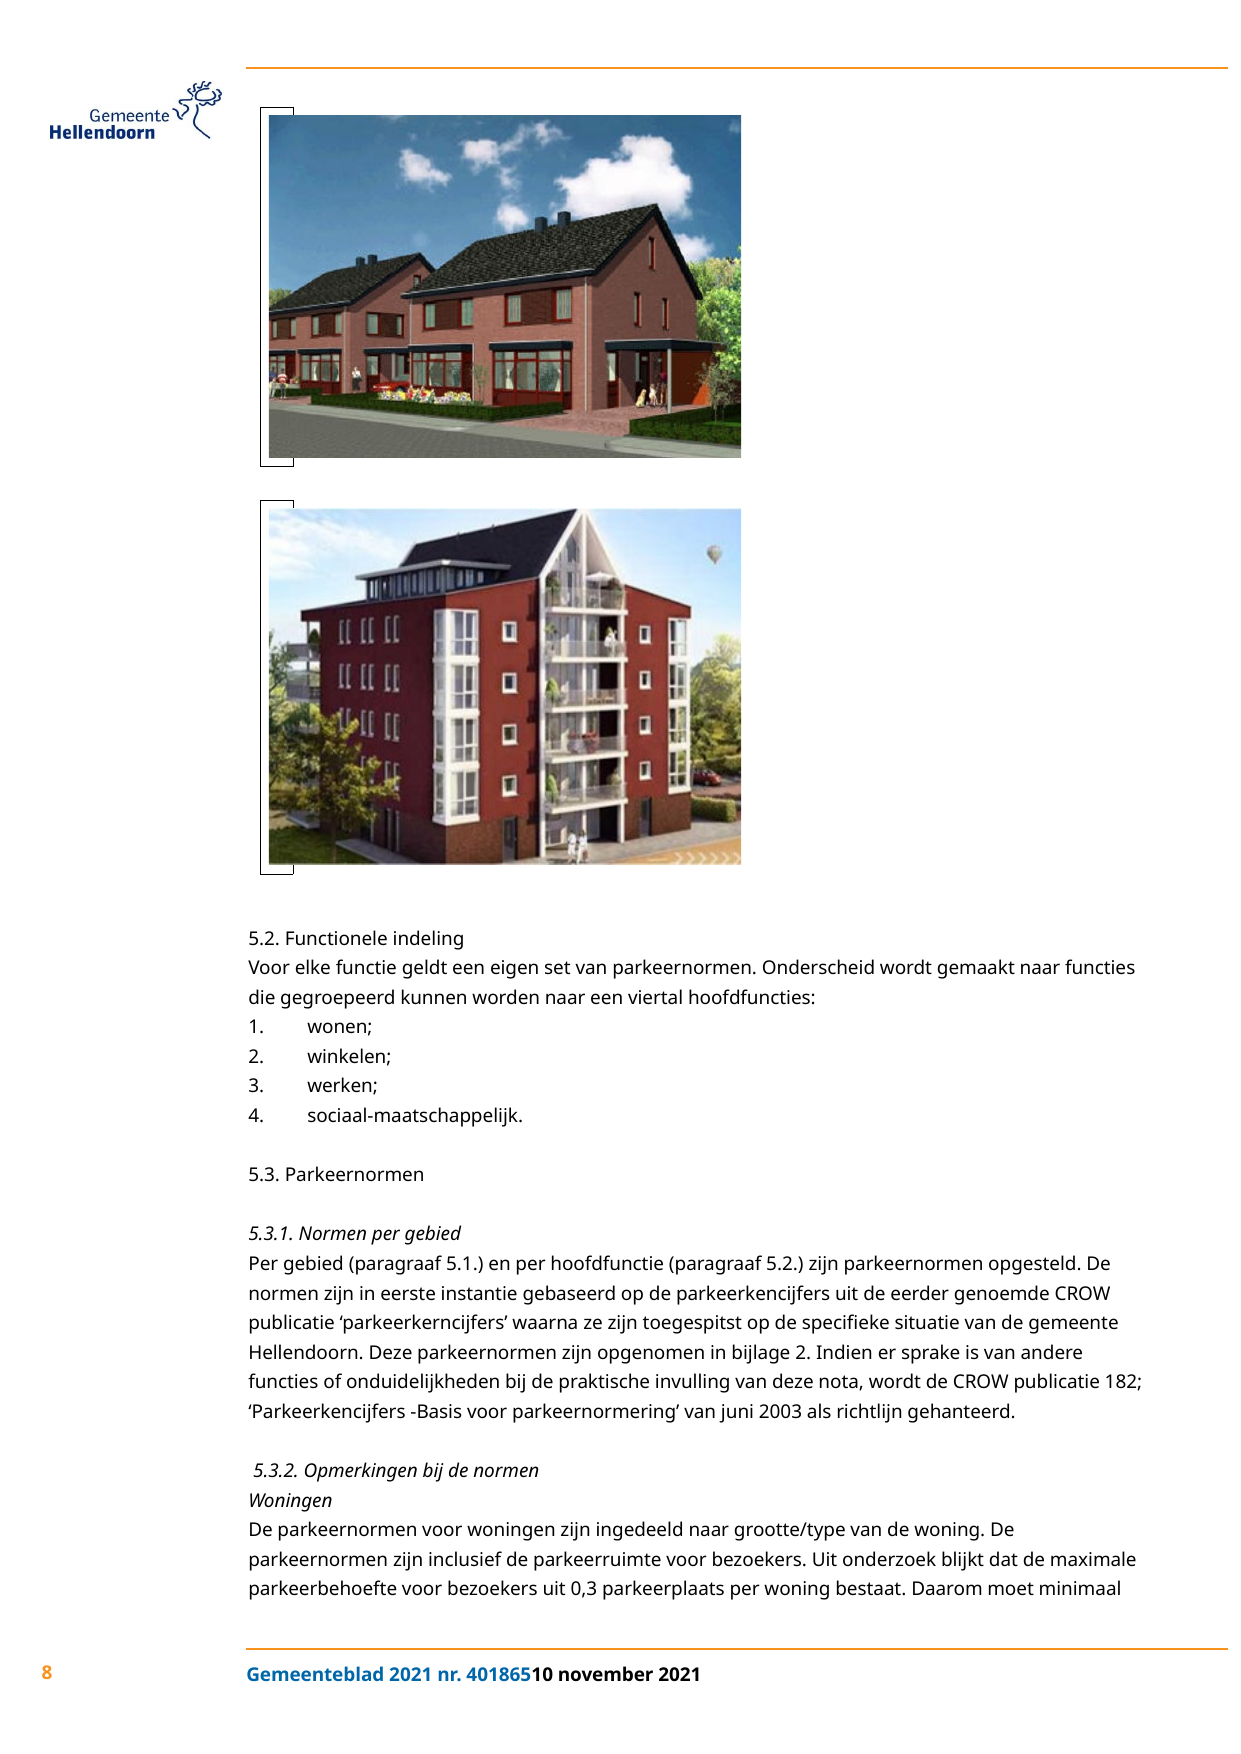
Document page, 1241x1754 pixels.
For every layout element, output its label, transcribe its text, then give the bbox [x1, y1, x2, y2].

text 5.3.2. Opmerkingen bij de normen [248, 1457, 1152, 1483]
text De parkeernormen voor woningen zijn ingedeeld naar grootte/type van de woning. De parkeernormen zijn inclusief de parkeerruimte voor bezoekers. Uit onderzoek blijkt dat de maximale parkeerbehoefte voor bezoekers uit 0,3 parkeerplaats per woning bestaat. Daarom moet minimaal [248, 1516, 1152, 1601]
picture [268, 115, 742, 458]
picture [268, 508, 742, 865]
list wonen; [248, 1013, 1152, 1039]
text Voor elke functie geldt een eigen set van parkeernormen. Onderscheid wordt gemaakt naar functies die gegroepeerd kunnen worden naar een viertal hoofdfuncties: [248, 954, 1152, 1010]
text 5.3.1. Normen per gebied [248, 1221, 1152, 1246]
list werken; [248, 1073, 1152, 1098]
text 5.3. Parkeernormen [248, 1161, 1152, 1187]
list winkelen; [248, 1043, 1152, 1069]
text Per gebied (paragraaf 5.1.) en per hoofdfunctie (paragraaf 5.2.) zijn parkeernormen opgesteld. De normen zijn in eerste instantie gebaseerd op de parkeerkencijfers uit de eerder genoemde CROW publicatie ‘parkeerkerncijfers’ waarna ze zijn toegespitst op de specifieke situatie van de gemeente Hellendoorn. Deze parkeernormen zijn opgenomen in bijlage 2. Indien er sprake is van andere functies of onduidelijkheden bij de praktische invulling van deze nota, wordt de CROW publicatie 182; ‘Parkeerkencijfers -Basis voor parkeernormering’ van juni 2003 als richtlijn gehanteerd. [248, 1250, 1152, 1424]
picture [41, 47, 231, 172]
list sociaal-maatschappelijk. [248, 1102, 1152, 1128]
text Woningen [248, 1487, 1152, 1513]
text 5.2. Functionele indeling [248, 925, 1152, 951]
